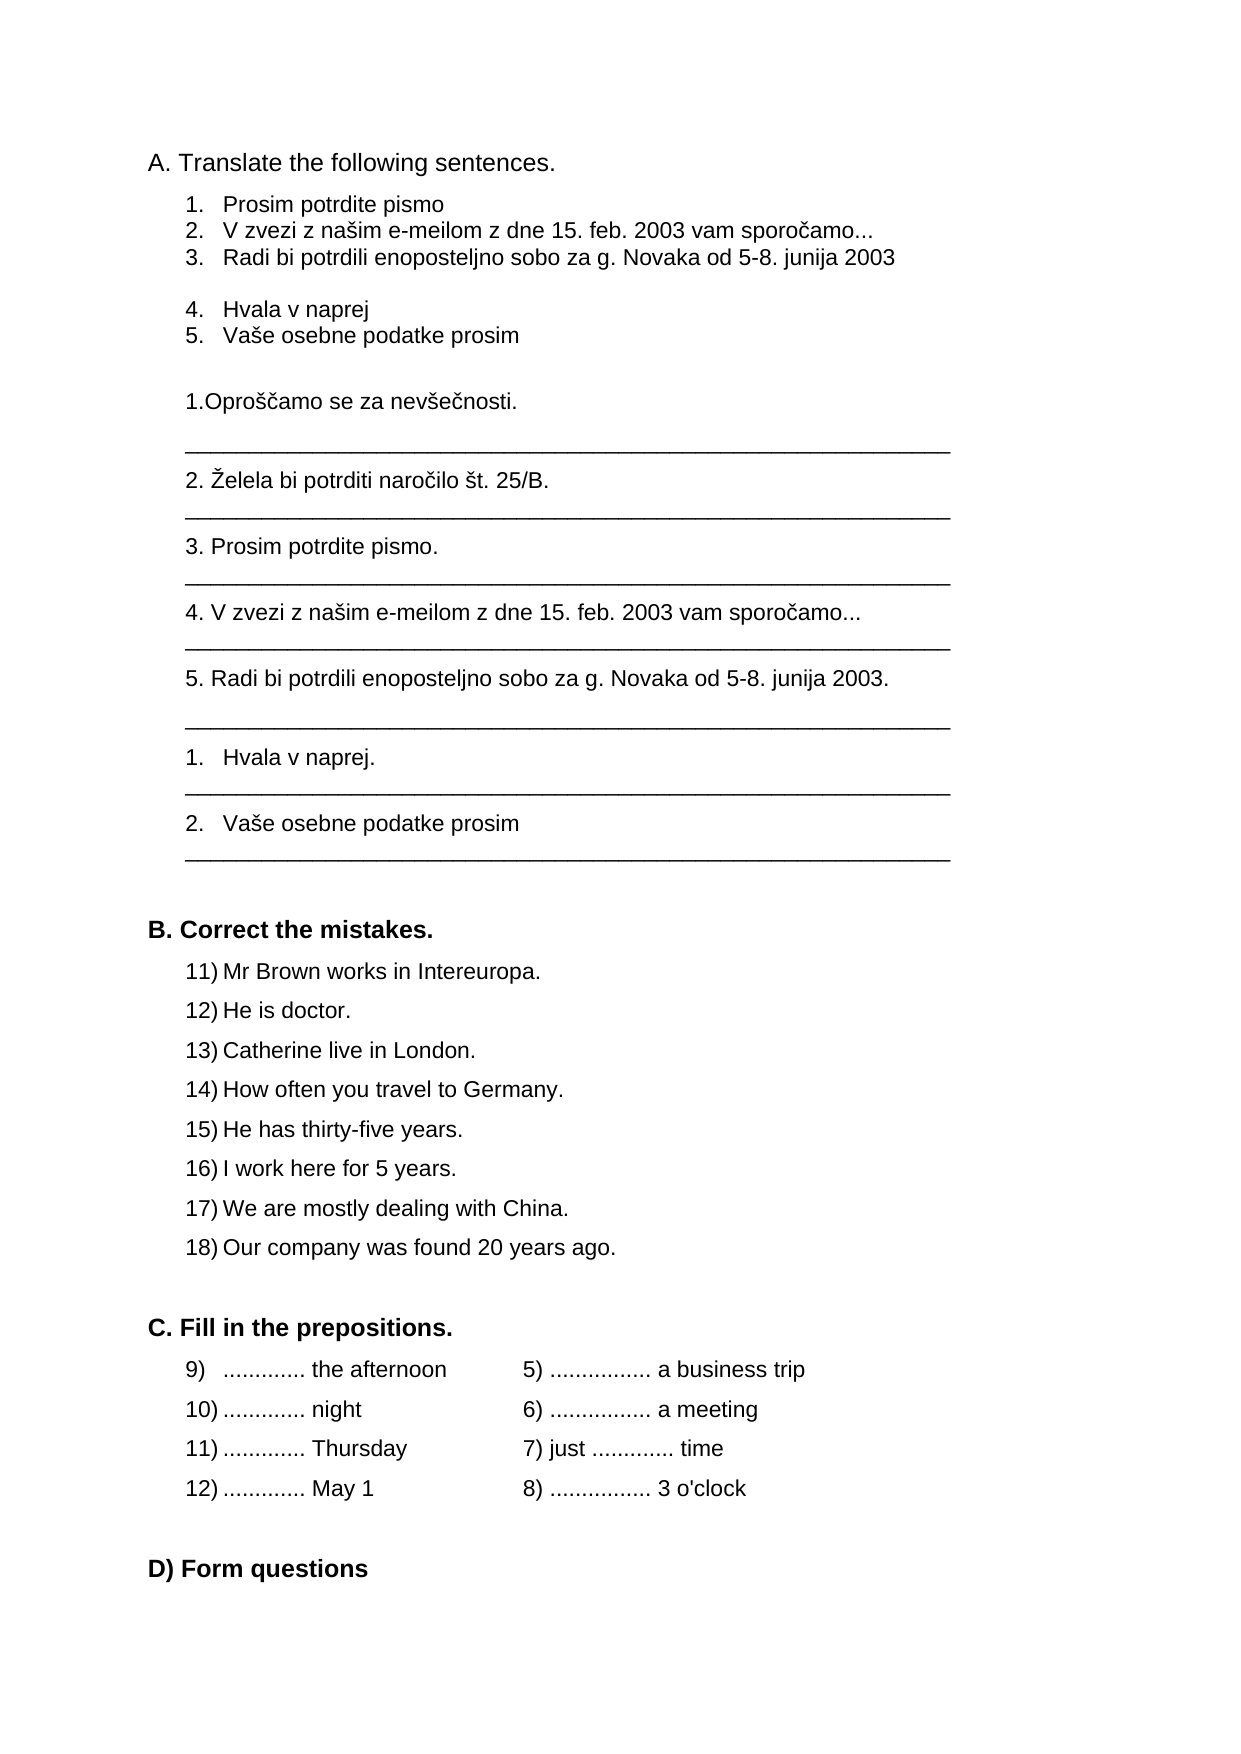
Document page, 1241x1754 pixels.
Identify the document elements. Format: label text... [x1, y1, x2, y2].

list Hvala v naprej. [185, 744, 1093, 770]
text B. Correct the mistakes. [148, 915, 1104, 944]
text ____________________________________________________________ [185, 704, 1093, 731]
text 5. Radi bi potrdili enoposteljno sobo za g. Novaka od 5-8. junija 2003. [185, 665, 1093, 691]
text ____________________________________________________________ [148, 625, 1093, 652]
text A. Translate the following sentences. [148, 148, 1104, 176]
list ............. night 6) ................ a meeting [185, 1396, 1093, 1422]
list Mr Brown works in Intereuropa. [185, 958, 1093, 984]
list Catherine live in London. [185, 1037, 1093, 1063]
list Vaše osebne podatke prosim [185, 809, 1093, 836]
text 1.Oproščamo se za nevšečnosti. [185, 388, 1093, 415]
list V zvezi z našim e-meilom z dne 15. feb. 2003 vam sporočamo... [185, 217, 1093, 243]
list How often you travel to Germany. [185, 1076, 1093, 1103]
list Prosim potrdite pismo [185, 191, 1093, 217]
text ____________________________________________________________ [148, 770, 1093, 796]
text 3. Prosim potrdite pismo. [148, 533, 1093, 559]
list We are mostly dealing with China. [185, 1195, 1093, 1221]
text ____________________________________________________________ [148, 836, 1093, 862]
text D) Form questions [148, 1554, 1104, 1583]
text C. Fill in the prepositions. [148, 1313, 1104, 1342]
list He has thirty-five years. [185, 1116, 1093, 1142]
text 2. Želela bi potrditi naročilo št. 25/B. [185, 467, 1093, 494]
list Our company was found 20 years ago. [185, 1234, 1093, 1261]
list ............. Thursday 7) just ............. time [185, 1435, 1093, 1462]
list ............. the afternoon 5) ................ a business trip [185, 1356, 1093, 1383]
text 4. V zvezi z našim e-meilom z dne 15. feb. 2003 vam sporočamo... [185, 599, 1093, 625]
list Vaše osebne podatke prosim [185, 322, 1093, 349]
list Hvala v naprej [185, 296, 1093, 322]
list Radi bi potrdili enoposteljno sobo za g. Novaka od 5-8. junija 2003 [185, 243, 1093, 270]
list ............. May 1 8) ................ 3 o'clock [185, 1475, 1093, 1501]
list He is doctor. [185, 997, 1093, 1024]
text ____________________________________________________________ [185, 428, 1093, 454]
text ____________________________________________________________ [185, 494, 1093, 520]
text ____________________________________________________________ [185, 559, 1093, 586]
list I work here for 5 years. [185, 1155, 1093, 1182]
